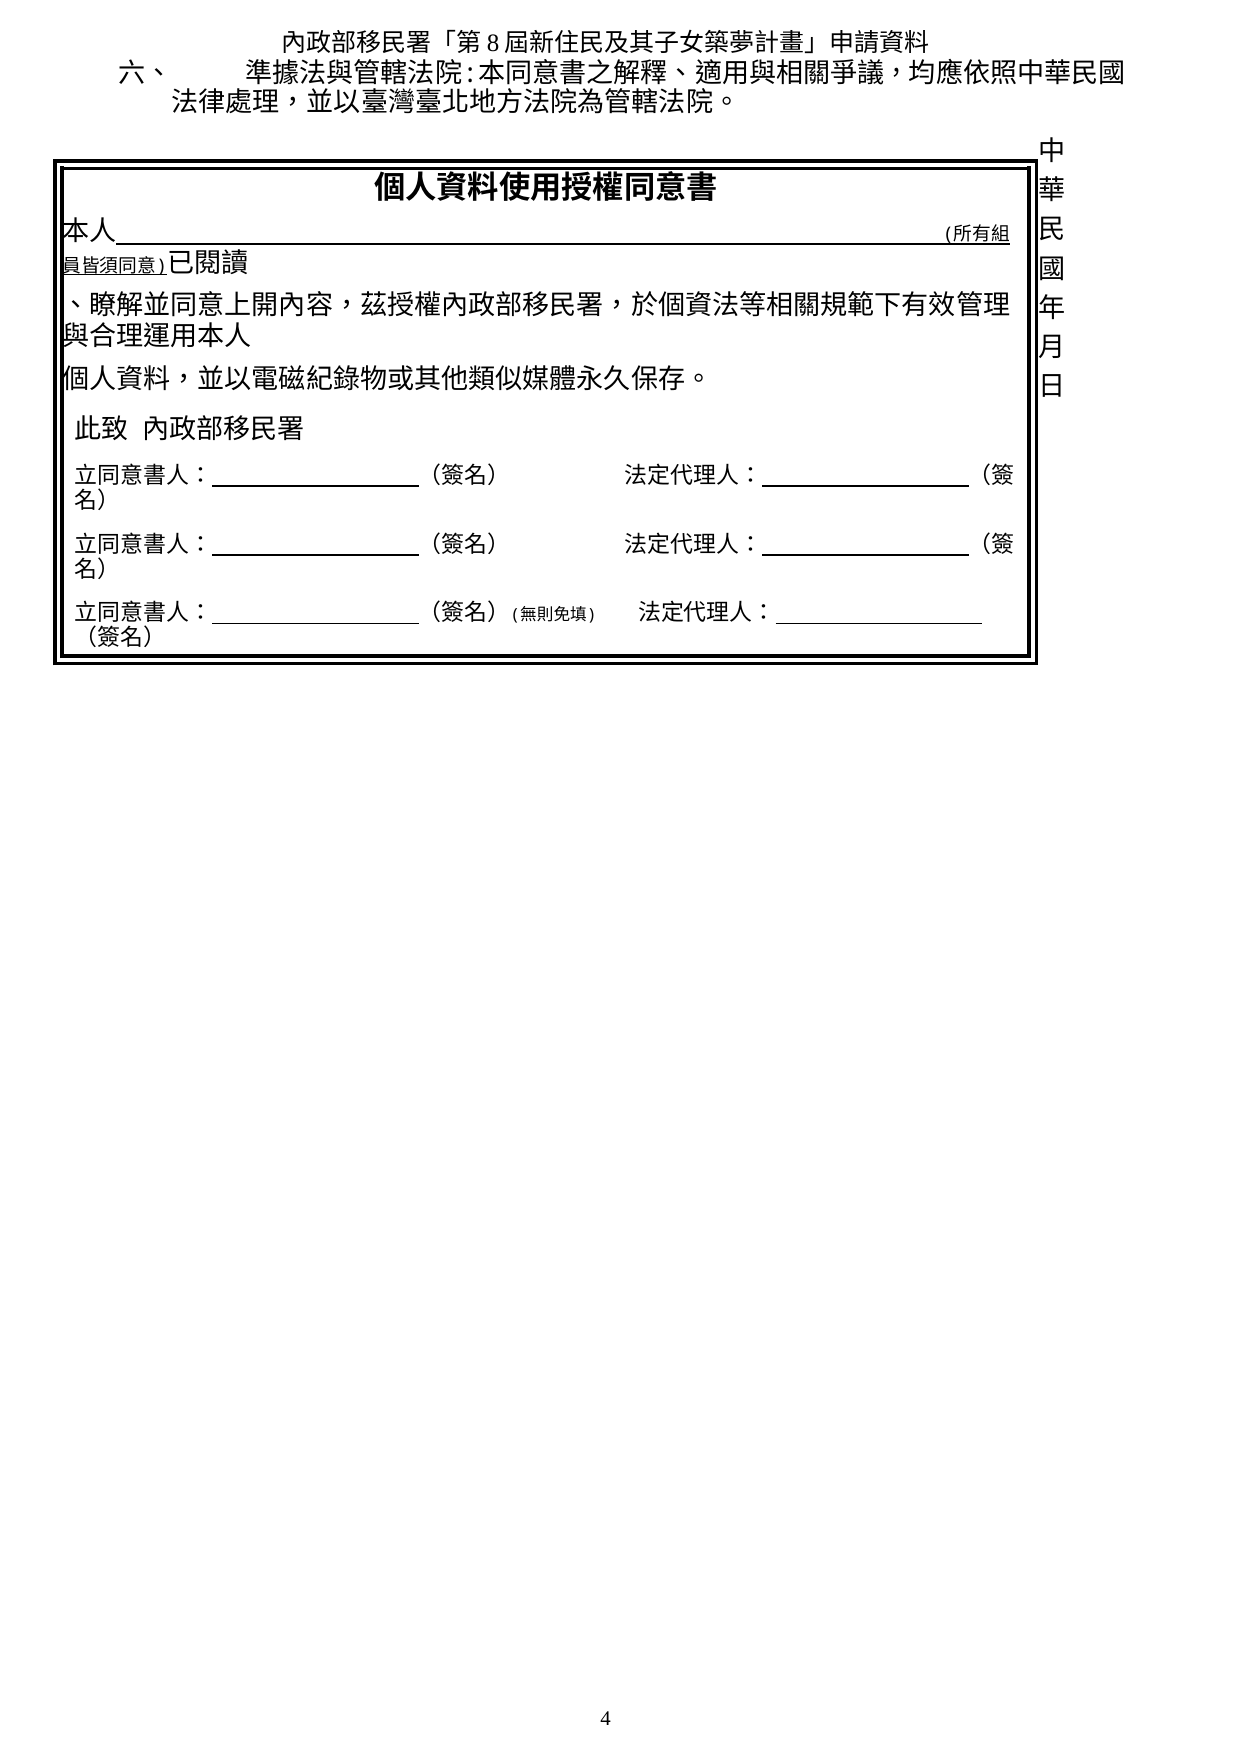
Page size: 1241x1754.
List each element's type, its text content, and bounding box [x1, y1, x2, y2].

list 此致 內政部移民署 [74, 413, 1017, 444]
list 個人資料，並以電磁紀錄物或其他類似媒體永久保存。 [64, 363, 1017, 394]
list 立同意書人： （簽名） 法定代理人： （簽名） [74, 532, 1017, 582]
list 本人 (所有組員皆須同意)已閱讀 [64, 216, 1017, 278]
list [57, 163, 1035, 662]
list 、瞭解並同意上開內容，茲授權內政部移民署，於個資法等相關規範下有效管理與合理運用本人 [64, 289, 1017, 352]
list 立同意書人： （簽名）(無則免填) 法定代理人： （簽名） [74, 601, 1017, 651]
list 準據法與管轄法院:本同意書之解釋、適用與相關爭議，均應依照中華民國法律處理，並以臺灣臺北地方法院為管轄法院。 [118, 59, 1150, 117]
list 個人資料使用授權同意書 [74, 173, 1017, 204]
text 中 華 民 國 年 月 日 [118, 129, 1080, 404]
list 立同意書人： （簽名） 法定代理人： （簽名） [74, 463, 1017, 513]
